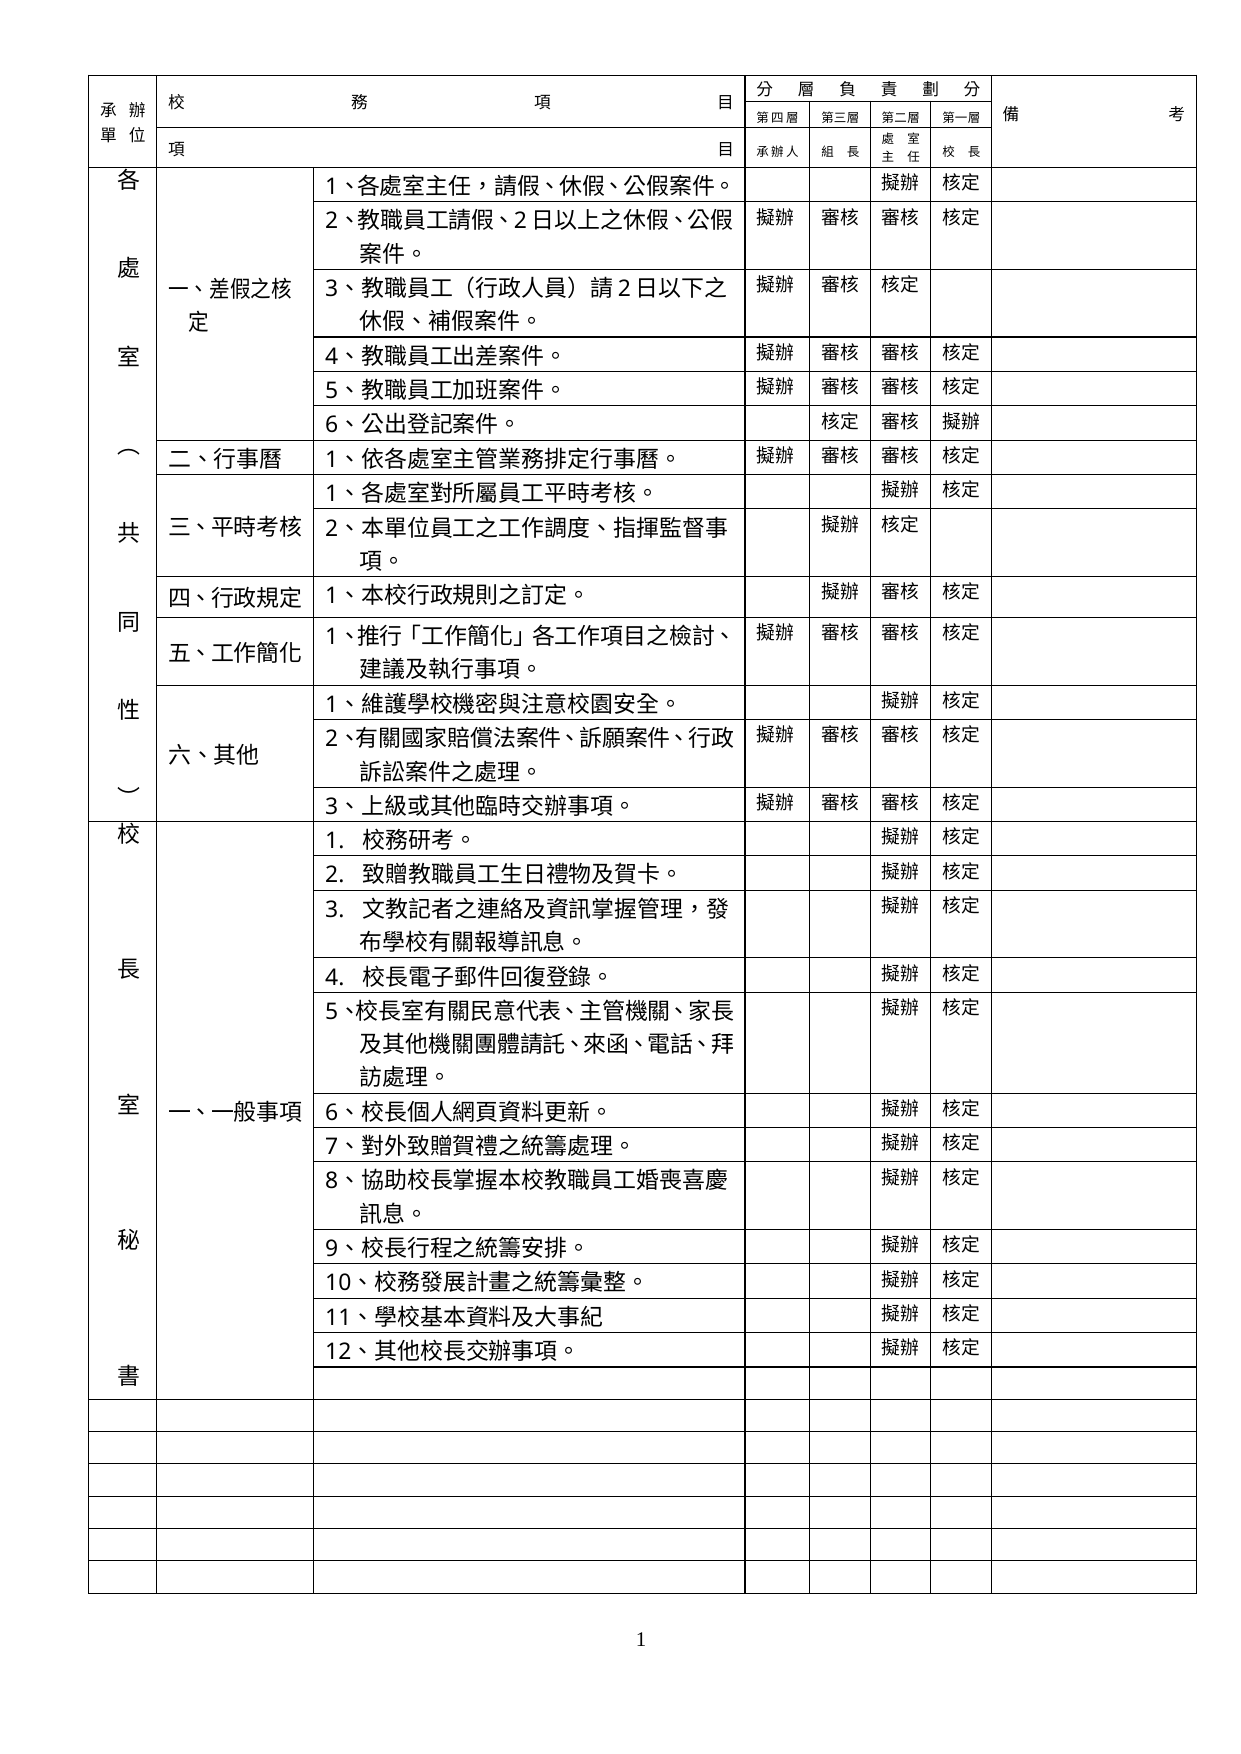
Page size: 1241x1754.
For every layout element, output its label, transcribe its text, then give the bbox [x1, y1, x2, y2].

table_cell 擬辦 [871, 1333, 930, 1366]
table_cell [992, 1529, 1196, 1560]
table_cell [992, 1162, 1196, 1229]
table_cell [992, 993, 1196, 1092]
table_cell [746, 509, 809, 576]
table_cell [89, 1561, 156, 1592]
table_cell 四、行政規定 [157, 577, 313, 617]
table_cell 擬辦 [871, 891, 930, 957]
table_cell 組長 [810, 128, 870, 167]
table_cell 1、各處室主任，請假、休假、公假案件。 [314, 168, 744, 201]
table_cell 第四層 [746, 102, 809, 127]
table_cell 核定 [931, 475, 991, 508]
table_cell [871, 1561, 930, 1592]
table_cell 擬辦 [871, 822, 930, 855]
table_cell [992, 958, 1196, 992]
table_cell [746, 686, 809, 719]
table_cell [746, 1432, 809, 1463]
table_cell [992, 720, 1196, 787]
table_cell [992, 202, 1196, 269]
table_cell [810, 1264, 870, 1298]
table_cell [992, 1432, 1196, 1463]
table_cell 核定 [931, 202, 991, 269]
table_cell 擬辦 [746, 441, 809, 474]
table_cell [810, 891, 870, 957]
table_cell 二、行事曆 [157, 441, 313, 474]
table_cell [931, 1464, 991, 1496]
table_cell [746, 1333, 809, 1366]
table_cell 核定 [931, 1162, 991, 1229]
table_cell [992, 270, 1196, 336]
table_cell [746, 1400, 809, 1431]
table_cell 核定 [931, 788, 991, 821]
table_cell [931, 1368, 991, 1399]
table_cell [314, 1368, 744, 1399]
table_cell 校長電子郵件回復登錄。 [314, 958, 744, 992]
table_cell 擬辦 [871, 1230, 930, 1263]
table_cell [746, 577, 809, 617]
table_cell [810, 475, 870, 508]
table_cell [746, 1368, 809, 1399]
table_cell 核定 [931, 958, 991, 992]
table_cell [992, 1368, 1196, 1399]
table_cell [314, 1432, 744, 1463]
table_cell [931, 270, 991, 336]
table_cell 第三層 [810, 102, 870, 127]
table_cell [746, 993, 809, 1092]
table_cell [314, 1497, 744, 1528]
table_cell 審核 [871, 788, 930, 821]
table_cell 擬辦 [746, 720, 809, 787]
table_cell [810, 1561, 870, 1592]
table_cell 核定 [931, 618, 991, 684]
table_cell 審核 [871, 441, 930, 474]
table_cell [810, 1094, 870, 1127]
table_cell 1、維護學校機密與注意校園安全。 [314, 686, 744, 719]
table_cell 核定 [931, 686, 991, 719]
table_cell 審核 [810, 441, 870, 474]
table_cell 第二層 [871, 102, 930, 127]
table_cell [871, 1497, 930, 1528]
table_cell 審核 [871, 577, 930, 617]
table_cell [871, 1400, 930, 1431]
table_cell 審核 [810, 618, 870, 684]
table_cell [314, 1561, 744, 1592]
table_cell 項目 [157, 128, 744, 167]
table_cell [810, 1464, 870, 1496]
table_cell 審核 [810, 338, 870, 371]
table_cell [992, 1561, 1196, 1592]
table_cell 1、各處室對所屬員工平時考核。 [314, 475, 744, 508]
table_cell 承辦人 [746, 128, 809, 167]
table_cell 4、教職員工出差案件。 [314, 338, 744, 371]
table_cell [931, 1561, 991, 1592]
table_cell [992, 372, 1196, 405]
table_cell 文教記者之連絡及資訊掌握管理，發布學校有關報導訊息。 [314, 891, 744, 957]
table_header 校務項目 [157, 76, 744, 127]
table_cell [810, 1162, 870, 1229]
table_cell 核定 [931, 720, 991, 787]
table_cell [157, 1497, 313, 1528]
table_cell 五、工作簡化 [157, 618, 313, 684]
table_cell 11、學校基本資料及大事紀 [314, 1299, 744, 1332]
table_cell 擬辦 [871, 1264, 930, 1298]
table_cell 審核 [871, 720, 930, 787]
table_cell [314, 1529, 744, 1560]
table_cell 2、本單位員工之工作調度、指揮監督事項。 [314, 509, 744, 576]
table_cell 核定 [931, 993, 991, 1092]
table_cell [157, 1400, 313, 1431]
table_cell [992, 1230, 1196, 1263]
table_cell 核定 [931, 441, 991, 474]
table_cell 8、協助校長掌握本校教職員工婚喪喜慶訊息。 [314, 1162, 744, 1229]
table_cell [810, 168, 870, 201]
table_cell [157, 1464, 313, 1496]
table_cell 2、教職員工請假、2日以上之休假、公假案件。 [314, 202, 744, 269]
table_cell [992, 1464, 1196, 1496]
table_cell 擬辦 [871, 958, 930, 992]
table_cell [992, 168, 1196, 201]
table_cell [810, 1299, 870, 1332]
table_cell 核定 [931, 1094, 991, 1127]
table_cell 12、其他校長交辦事項。 [314, 1333, 744, 1366]
table_cell [314, 1400, 744, 1431]
table_cell [89, 1529, 156, 1560]
table_cell 處室 主任 [871, 128, 930, 167]
table_cell 7、對外致贈賀禮之統籌處理。 [314, 1128, 744, 1161]
table_cell [992, 475, 1196, 508]
table_cell 核定 [931, 1264, 991, 1298]
table_cell 核定 [810, 406, 870, 439]
table_cell 擬辦 [746, 372, 809, 405]
table_cell 9、校長行程之統籌安排。 [314, 1230, 744, 1263]
table_cell 審核 [810, 372, 870, 405]
table_cell [931, 1497, 991, 1528]
table_cell [810, 1432, 870, 1463]
table_cell [810, 822, 870, 855]
table_cell 核定 [931, 891, 991, 957]
table_cell [992, 1299, 1196, 1332]
table_cell [157, 1561, 313, 1592]
table_cell 10、校務發展計畫之統籌彙整。 [314, 1264, 744, 1298]
table_cell 審核 [871, 338, 930, 371]
table_cell 校長 [931, 128, 991, 167]
table_cell [810, 1230, 870, 1263]
table_cell 核定 [931, 1333, 991, 1366]
table_cell [810, 856, 870, 890]
table_cell [871, 1464, 930, 1496]
table_cell 擬辦 [931, 406, 991, 439]
table_cell 擬辦 [871, 856, 930, 890]
table_cell [746, 1128, 809, 1161]
table_cell [992, 1333, 1196, 1366]
table_cell 核定 [931, 338, 991, 371]
table_cell 5、校長室有關民意代表、主管機關、家長及其他機關團體請託、來函、電話、拜訪處理。 [314, 993, 744, 1092]
table_cell [746, 1230, 809, 1263]
table_cell [931, 1400, 991, 1431]
table_cell 六、其他 [157, 686, 313, 821]
table_cell 5、教職員工加班案件。 [314, 372, 744, 405]
table_cell [931, 1432, 991, 1463]
table_cell 2、有關國家賠償法案件、訴願案件、行政訴訟案件之處理。 [314, 720, 744, 787]
table_cell 核定 [931, 372, 991, 405]
table_cell [810, 993, 870, 1092]
table_cell [89, 1432, 156, 1463]
table_cell 核定 [931, 1299, 991, 1332]
table_cell [314, 1464, 744, 1496]
table_cell 擬辦 [746, 338, 809, 371]
table_cell 核定 [931, 1230, 991, 1263]
table_cell 擬辦 [810, 509, 870, 576]
table_cell 擬辦 [871, 1128, 930, 1161]
table_cell [810, 1128, 870, 1161]
table_cell 審核 [810, 788, 870, 821]
table_cell [810, 1497, 870, 1528]
table_cell 核定 [931, 168, 991, 201]
table_cell 1、本校行政規則之訂定。 [314, 577, 744, 617]
table_cell [992, 1497, 1196, 1528]
table_header 承辦 單位 [89, 76, 156, 167]
table_cell [746, 891, 809, 957]
table_cell [89, 1400, 156, 1431]
table_cell [157, 1432, 313, 1463]
table_cell [810, 1333, 870, 1366]
table_cell [810, 1368, 870, 1399]
table_cell [746, 475, 809, 508]
table_cell [157, 1529, 313, 1560]
table_cell [992, 856, 1196, 890]
table_cell [746, 168, 809, 201]
table_cell 擬辦 [871, 1299, 930, 1332]
table_cell 審核 [871, 372, 930, 405]
table_cell 6、公出登記案件。 [314, 406, 744, 439]
table_cell [746, 406, 809, 439]
table_cell 審核 [810, 270, 870, 336]
table_cell 核定 [931, 856, 991, 890]
table_cell [992, 891, 1196, 957]
table_cell 擬辦 [746, 270, 809, 336]
table_cell [810, 1400, 870, 1431]
table_cell 擬辦 [871, 1162, 930, 1229]
table_cell 一、一般事項 [157, 822, 313, 1399]
table_cell 擬辦 [871, 168, 930, 201]
table_cell [746, 1299, 809, 1332]
table_cell [871, 1529, 930, 1560]
table_cell [992, 509, 1196, 576]
table_cell 核定 [931, 577, 991, 617]
table_cell [810, 1529, 870, 1560]
table_cell 擬辦 [871, 1094, 930, 1127]
table_cell 一、差假之核定 [157, 168, 313, 439]
table_cell [931, 509, 991, 576]
table_cell 3、上級或其他臨時交辦事項。 [314, 788, 744, 821]
table_cell [746, 1094, 809, 1127]
table_cell [746, 1529, 809, 1560]
table_header 備考 [992, 76, 1196, 167]
table_cell 審核 [810, 202, 870, 269]
table_cell 核定 [871, 509, 930, 576]
table_cell [746, 1561, 809, 1592]
table_cell [931, 1529, 991, 1560]
table_cell [746, 856, 809, 890]
table_cell 1、依各處室主管業務排定行事曆。 [314, 441, 744, 474]
table_cell [746, 1264, 809, 1298]
table_cell 第一層 [931, 102, 991, 127]
table_cell 核定 [931, 822, 991, 855]
table_cell 1、推行「工作簡化」各工作項目之檢討、建議及執行事項。 [314, 618, 744, 684]
table_cell [746, 1464, 809, 1496]
table_cell 各處室（共同性） [89, 168, 156, 821]
table_cell [992, 788, 1196, 821]
table_cell [871, 1368, 930, 1399]
table_cell [992, 686, 1196, 719]
table_cell 審核 [810, 720, 870, 787]
table_cell [746, 822, 809, 855]
table_cell [89, 1497, 156, 1528]
table_cell [810, 686, 870, 719]
table_cell 擬辦 [871, 686, 930, 719]
table_cell [992, 577, 1196, 617]
table_cell 擬辦 [871, 475, 930, 508]
table_cell [89, 1464, 156, 1496]
table_cell [992, 1094, 1196, 1127]
table_cell [746, 1162, 809, 1229]
table_header 分層負責劃分 [746, 76, 991, 101]
table_cell [992, 441, 1196, 474]
table_cell 擬辦 [746, 202, 809, 269]
table_cell 審核 [871, 406, 930, 439]
table_cell 校長室秘書 [89, 822, 156, 1399]
table_cell [992, 1128, 1196, 1161]
table_cell [992, 1400, 1196, 1431]
table_cell 審核 [871, 618, 930, 684]
table_cell 審核 [871, 202, 930, 269]
table_cell 擬辦 [810, 577, 870, 617]
table_cell [810, 958, 870, 992]
table_cell [746, 1497, 809, 1528]
table_cell 擬辦 [746, 618, 809, 684]
table_cell 致贈教職員工生日禮物及賀卡。 [314, 856, 744, 890]
table_cell [992, 406, 1196, 439]
table_cell [992, 822, 1196, 855]
table_cell 三、平時考核 [157, 475, 313, 576]
table_cell [746, 958, 809, 992]
table_cell [871, 1432, 930, 1463]
table_cell [992, 1264, 1196, 1298]
table_cell [992, 338, 1196, 371]
table_cell 6、校長個人網頁資料更新。 [314, 1094, 744, 1127]
table_cell 擬辦 [746, 788, 809, 821]
table_cell [992, 618, 1196, 684]
table_cell 3、教職員工（行政人員）請2日以下之休假、補假案件。 [314, 270, 744, 336]
table_cell 擬辦 [871, 993, 930, 1092]
table_cell 核定 [871, 270, 930, 336]
table_cell 校務研考。 [314, 822, 744, 855]
table_cell 核定 [931, 1128, 991, 1161]
